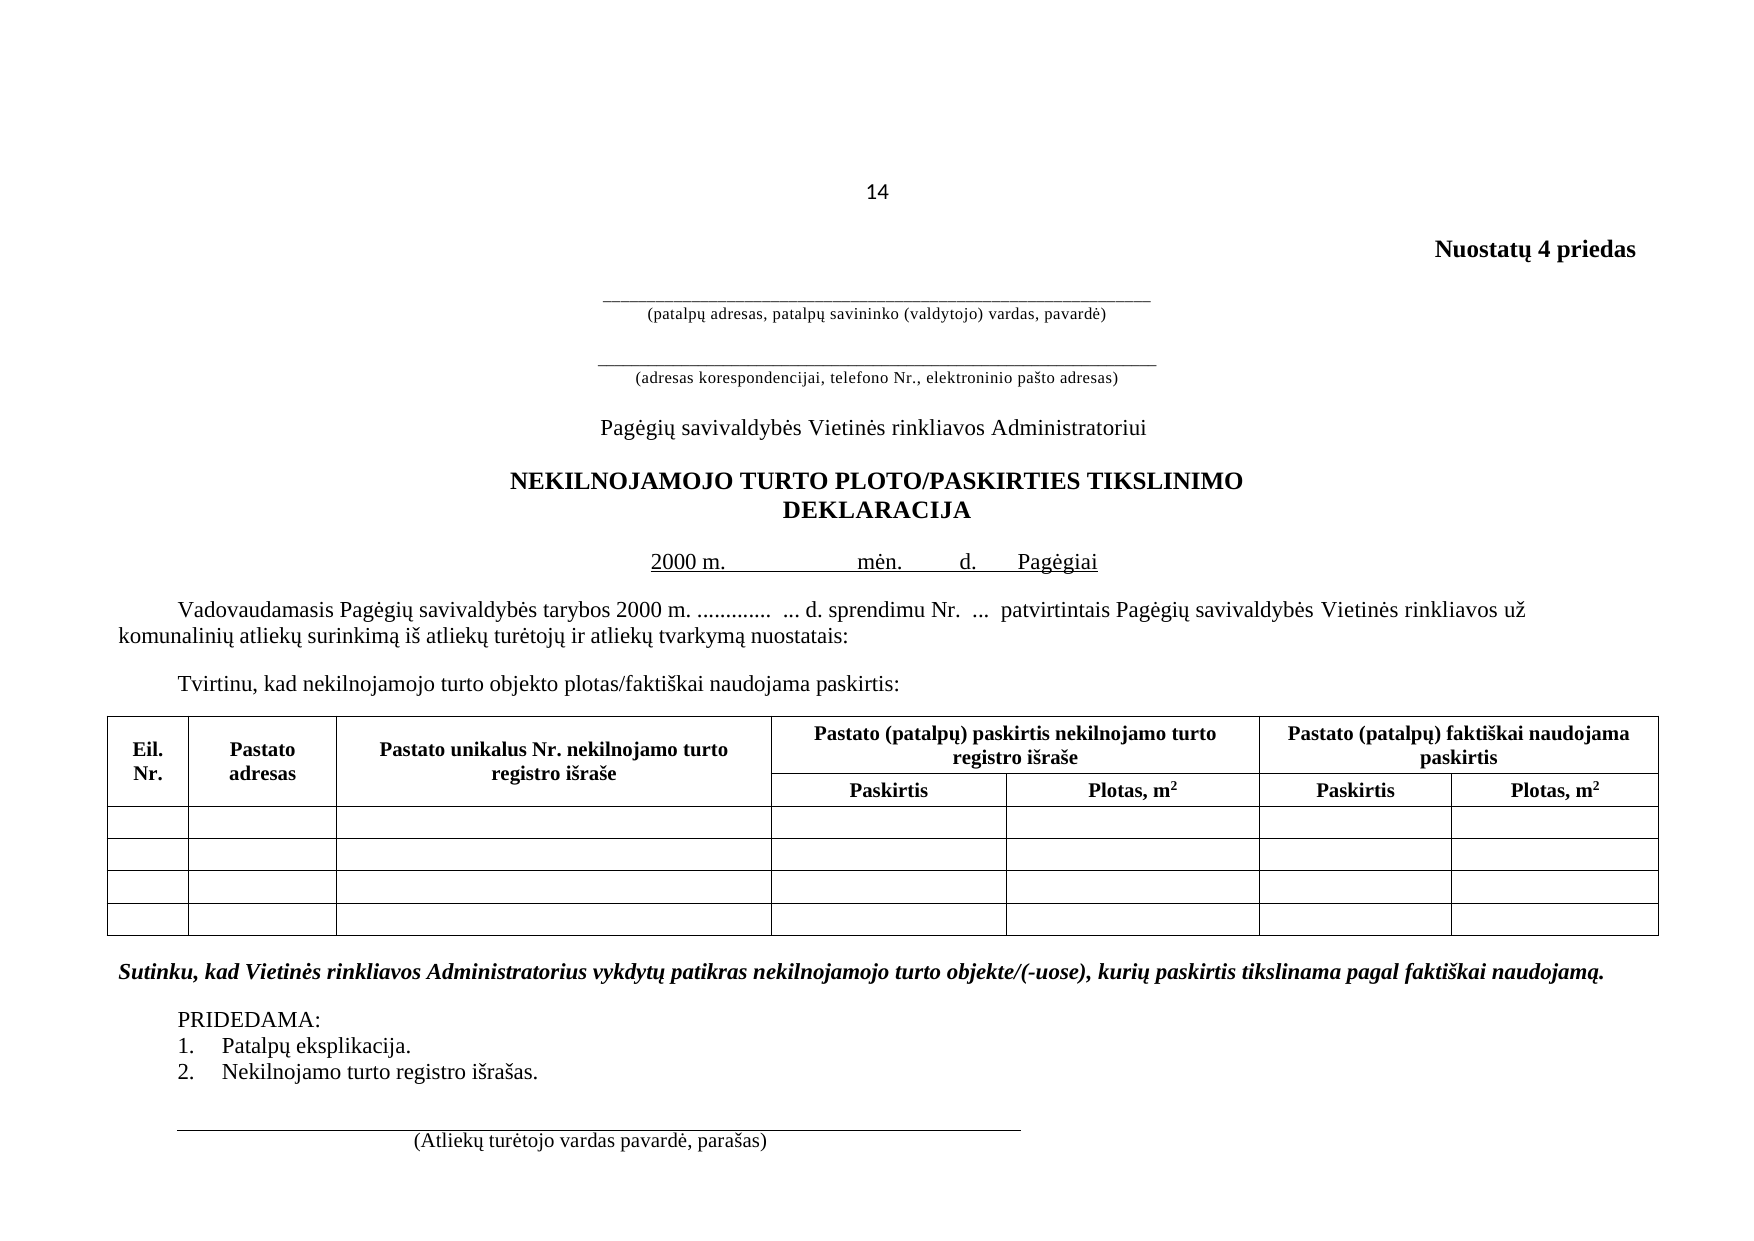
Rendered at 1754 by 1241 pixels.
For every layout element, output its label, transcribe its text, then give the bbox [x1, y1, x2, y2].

table_cell [337, 807, 771, 838]
table_cell [1007, 871, 1259, 903]
table_header Pastato adresas [189, 717, 336, 806]
table_cell [1452, 807, 1658, 838]
table_cell [1260, 904, 1451, 935]
text ___________________________________________________________________ [118, 349, 1636, 368]
table_cell [108, 839, 188, 870]
text Sutinku, kad Vietinės rinkliavos Administratorius vykdytų patikras nekilnojamojo turto objekte/(-uose), kurių paskirtis tikslinama pagal faktiškai naudojamą. [118, 958, 1636, 984]
text (patalpų adresas, patalpų savininko (valdytojo) vardas, pavardė) [118, 303, 1636, 323]
text Tvirtinu, kad nekilnojamojo turto objekto plotas/faktiškai naudojama paskirtis: [118, 670, 1636, 696]
table_header Pastato unikalus Nr. nekilnojamo turto registro išraše [337, 717, 771, 806]
table_cell [337, 904, 771, 935]
text Vadovaudamasis Pagėgių savivaldybės tarybos 2000 m. ............. ... d. sprendimu Nr. ... patvirtintais Pagėgių savivaldybės Vietinės rinkliavos už komunalinių atliekų surinkimą iš atliekų turėtojų ir atliekų tvarkymą nuostatais: [118, 596, 1636, 648]
table_cell [1007, 839, 1259, 870]
table_cell [772, 904, 1006, 935]
text Pagėgių savivaldybės Vietinės rinkliavos Administratoriui [118, 414, 1630, 440]
table_cell [108, 871, 188, 903]
text NEKILNOJAMOJO TURTO PLOTO/PASKIRTIES TIKSLINIMO [118, 466, 1636, 495]
text (adresas korespondencijai, telefono Nr., elektroninio pašto adresas) [118, 368, 1636, 387]
text (Atliekų turėtojo vardas pavardė, parašas) [413, 1128, 1636, 1152]
table_cell Paskirtis [772, 774, 1006, 806]
text 2. Nekilnojamo turto registro išrašas. [177, 1058, 1601, 1085]
table_cell [337, 871, 771, 903]
table_cell [1452, 904, 1658, 935]
table_cell [189, 871, 336, 903]
table_cell [337, 839, 771, 870]
table_cell Plotas, m2 [1007, 774, 1259, 806]
text ______________________________________________________________ [118, 284, 1636, 303]
table_cell [1452, 871, 1658, 903]
table_cell [1260, 871, 1451, 903]
table_cell [1007, 807, 1259, 838]
table_cell [1452, 839, 1658, 870]
table_header Eil. Nr. [108, 717, 188, 806]
table_cell Paskirtis [1260, 774, 1451, 806]
table_header Pastato (patalpų) paskirtis nekilnojamo turto registro išraše [772, 717, 1259, 773]
text 2000 m. mėn. d. Pagėgiai [118, 548, 1630, 574]
table_cell [189, 839, 336, 870]
text 1. Patalpų eksplikacija. [177, 1032, 1601, 1058]
table_cell [772, 807, 1006, 838]
table_cell [772, 871, 1006, 903]
table_cell [189, 807, 336, 838]
text DEKLARACIJA [118, 495, 1636, 524]
table_cell [108, 904, 188, 935]
text Nuostatų 4 priedas [118, 234, 1636, 263]
table_cell [772, 839, 1006, 870]
table_cell Plotas, m2 [1452, 774, 1658, 806]
text PRIDEDAMA: [118, 1006, 1630, 1032]
table_cell [189, 904, 336, 935]
table_cell [1007, 904, 1259, 935]
table_cell [108, 807, 188, 838]
table_cell [1260, 807, 1451, 838]
table_header Pastato (patalpų) faktiškai naudojama paskirtis [1260, 717, 1658, 773]
table_cell [1260, 839, 1451, 870]
